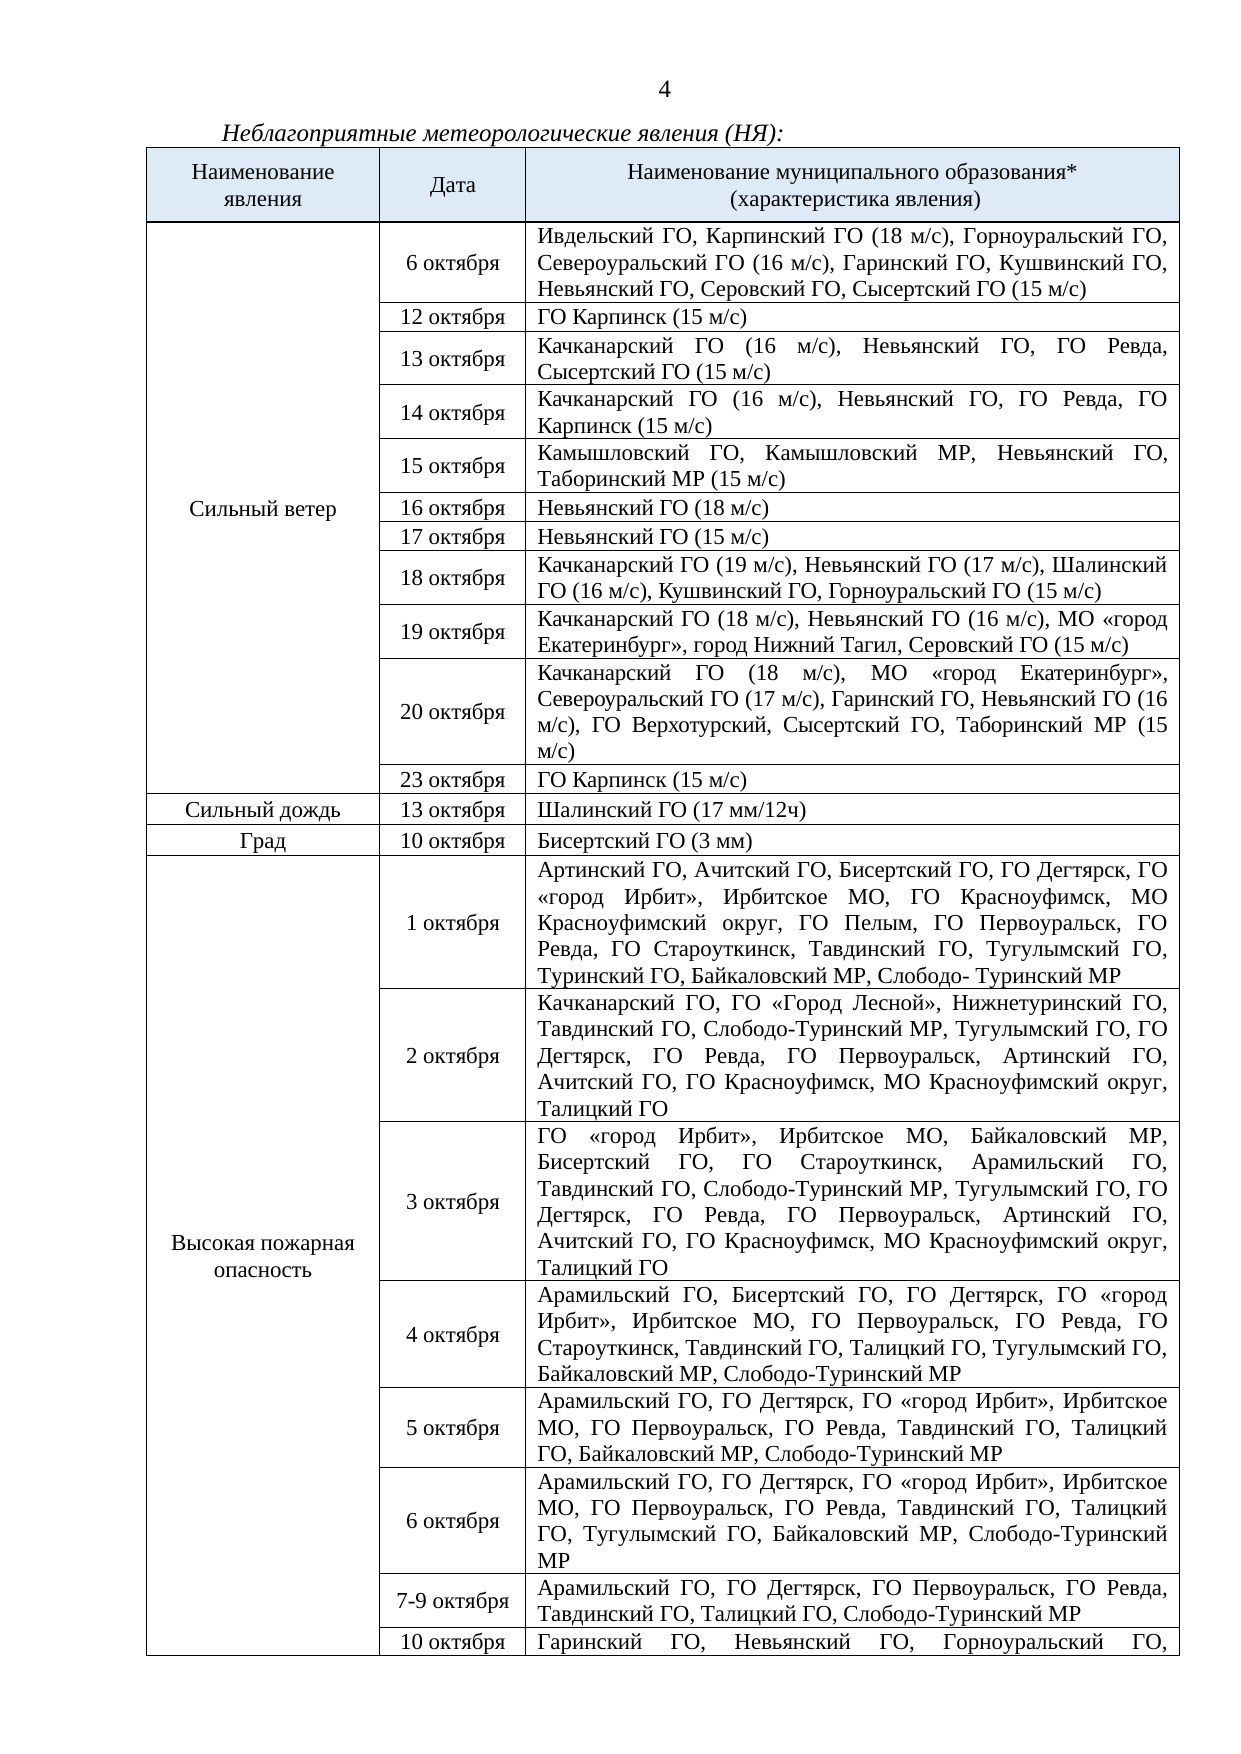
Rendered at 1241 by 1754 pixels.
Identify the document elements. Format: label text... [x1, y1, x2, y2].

table_cell Гаринский ГО, Невьянский ГО, Горноуральский ГО, [526, 1628, 1179, 1655]
table_cell 19 октября [380, 605, 525, 657]
table_cell ГО Карпинск (15 м/с) [526, 765, 1179, 793]
table_cell Невьянский ГО (18 м/с) [526, 493, 1179, 521]
table_cell 7-9 октября [380, 1574, 525, 1627]
table_cell Качканарский ГО (19 м/с), Невьянский ГО (17 м/с), Шалинский ГО (16 м/с), Кушвинский ГО, Горноуральский ГО (15 м/с) [526, 551, 1179, 604]
table_cell 18 октября [380, 551, 525, 604]
table_cell Качканарский ГО (16 м/с), Невьянский ГО, ГО Ревда, Сысертский ГО (15 м/с) [526, 332, 1179, 384]
table_cell ГО Карпинск (15 м/с) [526, 303, 1179, 331]
table_cell Сильный ветер [147, 223, 379, 793]
table_cell Качканарский ГО, ГО «Город Лесной», Нижнетуринский ГО, Тавдинский ГО, Слободо-Туринский МР, Тугулымский ГО, ГО Дегтярск, ГО Ревда, ГО Первоуральск, Артинский ГО, Ачитский ГО, ГО Красноуфимск, МО Красноуфимский округ, Талицкий ГО [526, 989, 1179, 1121]
table_cell Арамильский ГО, ГО Дегтярск, ГО «город Ирбит», Ирбитское МО, ГО Первоуральск, ГО Ревда, Тавдинский ГО, Талицкий ГО, Байкаловский МР, Слободо-Туринский МР [526, 1388, 1179, 1467]
table_cell 13 октября [380, 794, 525, 824]
table_cell Качканарский ГО (18 м/с), Невьянский ГО (16 м/с), МО «город Екатеринбург», город Нижний Тагил, Серовский ГО (15 м/с) [526, 605, 1179, 657]
table_header Наименование явления [147, 148, 379, 221]
table_cell 23 октября [380, 765, 525, 793]
table_cell 13 октября [380, 332, 525, 384]
table_cell ГО «город Ирбит», Ирбитское МО, Байкаловский МР, Бисертский ГО, ГО Староуткинск, Арамильский ГО, Тавдинский ГО, Слободо-Туринский МР, Тугулымский ГО, ГО Дегтярск, ГО Ревда, ГО Первоуральск, Артинский ГО, Ачитский ГО, ГО Красноуфимск, МО Красноуфимский округ, Талицкий ГО [526, 1122, 1179, 1280]
table_header Дата [380, 148, 525, 221]
table_cell Град [147, 825, 379, 855]
table_cell Камышловский ГО, Камышловский МР, Невьянский ГО, Таборинский МР (15 м/с) [526, 439, 1179, 492]
table_header Наименование муниципального образования* (характеристика явления) [526, 148, 1179, 221]
table_cell Бисертский ГО (3 мм) [526, 825, 1179, 855]
table_cell Арамильский ГО, ГО Дегтярск, ГО Первоуральск, ГО Ревда, Тавдинский ГО, Талицкий ГО, Слободо-Туринский МР [526, 1574, 1179, 1627]
table_cell Качканарский ГО (16 м/с), Невьянский ГО, ГО Ревда, ГО Карпинск (15 м/с) [526, 385, 1179, 438]
table_cell Арамильский ГО, ГО Дегтярск, ГО «город Ирбит», Ирбитское МО, ГО Первоуральск, ГО Ревда, Тавдинский ГО, Талицкий ГО, Тугулымский ГО, Байкаловский МР, Слободо-Туринский МР [526, 1468, 1179, 1573]
table_cell 1 октября [380, 856, 525, 988]
table_cell 10 октября [380, 825, 525, 855]
table_cell 17 октября [380, 522, 525, 550]
table_cell 16 октября [380, 493, 525, 521]
table_cell 6 октября [380, 223, 525, 302]
table_cell Артинский ГО, Ачитский ГО, Бисертский ГО, ГО Дегтярск, ГО «город Ирбит», Ирбитское МО, ГО Красноуфимск, МО Красноуфимский округ, ГО Пелым, ГО Первоуральск, ГО Ревда, ГО Староуткинск, Тавдинский ГО, Тугулымский ГО, Туринский ГО, Байкаловский МР, Слободо- Туринский МР [526, 856, 1179, 988]
table_cell Ивдельский ГО, Карпинский ГО (18 м/с), Горноуральский ГО, Североуральский ГО (16 м/с), Гаринский ГО, Кушвинский ГО, Невьянский ГО, Серовский ГО, Сысертский ГО (15 м/с) [526, 223, 1179, 302]
table_cell Шалинский ГО (17 мм/12ч) [526, 794, 1179, 824]
table_cell 12 октября [380, 303, 525, 331]
table_cell Невьянский ГО (15 м/с) [526, 522, 1179, 550]
table_cell 2 октября [380, 989, 525, 1121]
text Неблагоприятные метеорологические явления (НЯ): [148, 118, 1181, 147]
table_cell 6 октября [380, 1468, 525, 1573]
table_cell 5 октября [380, 1388, 525, 1467]
table_cell Высокая пожарная опасность [147, 856, 379, 1655]
table_cell Качканарский ГО (18 м/с), МО «город Екатеринбург», Североуральский ГО (17 м/с), Гаринский ГО, Невьянский ГО (16 м/с), ГО Верхотурский, Сысертский ГО, Таборинский МР (15 м/с) [526, 659, 1179, 764]
table_cell 10 октября [380, 1628, 525, 1655]
table_cell 14 октября [380, 385, 525, 438]
table_cell 3 октября [380, 1122, 525, 1280]
table_cell 4 октября [380, 1281, 525, 1387]
table_cell Сильный дождь [147, 794, 379, 824]
table_cell 20 октября [380, 659, 525, 764]
table_cell 15 октября [380, 439, 525, 492]
table_cell Арамильский ГО, Бисертский ГО, ГО Дегтярск, ГО «город Ирбит», Ирбитское МО, ГО Первоуральск, ГО Ревда, ГО Староуткинск, Тавдинский ГО, Талицкий ГО, Тугулымский ГО, Байкаловский МР, Слободо-Туринский МР [526, 1281, 1179, 1387]
